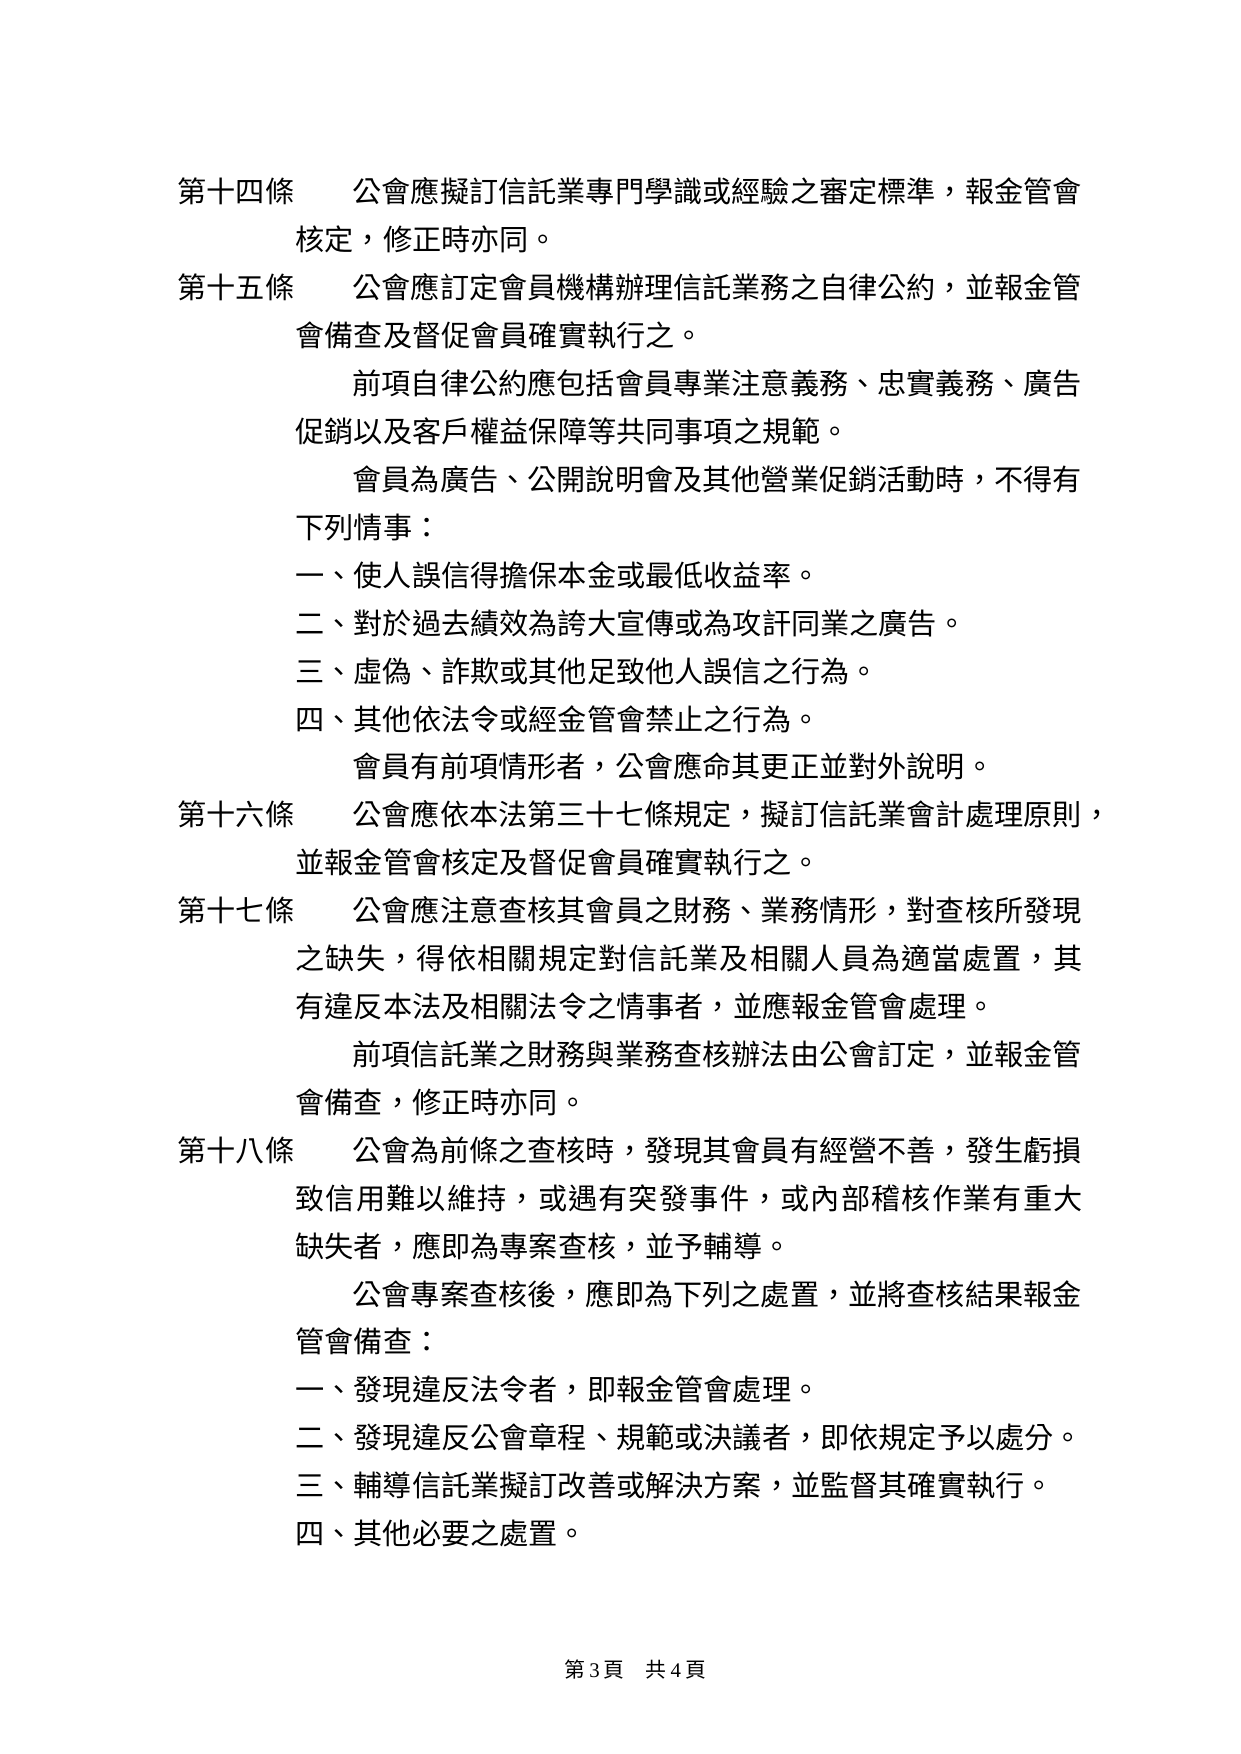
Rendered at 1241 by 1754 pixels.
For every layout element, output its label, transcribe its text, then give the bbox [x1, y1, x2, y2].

text 公會專案查核後，應即為下列之處置，並將查核結果報金管會備查： [177, 1267, 1082, 1362]
text 前項信託業之財務與業務查核辦法由公會訂定，並報金管會備查，修正時亦同。 [177, 1027, 1082, 1123]
text 第十四條 公會應擬訂信託業專門學識或經驗之審定標準，報金管會核定，修正時亦同。 [177, 164, 1082, 260]
text 前項自律公約應包括會員專業注意義務、忠實義務、廣告促銷以及客戶權益保障等共同事項之規範。 [177, 356, 1082, 452]
text 第十五條 公會應訂定會員機構辦理信託業務之自律公約，並報金管會備查及督促會員確實執行之。 [177, 260, 1082, 356]
text 二、對於過去績效為誇大宣傳或為攻訐同業之廣告。 [295, 596, 1082, 644]
text 三、輔導信託業擬訂改善或解決方案，並監督其確實執行。 [265, 1458, 1082, 1506]
text 三、虛偽、詐欺或其他足致他人誤信之行為。 [295, 644, 1082, 692]
text 會員為廣告、公開說明會及其他營業促銷活動時，不得有下列情事： [177, 452, 1082, 548]
text 二、發現違反公會章程、規範或決議者，即依規定予以處分。 [295, 1410, 1082, 1458]
text 會員有前項情形者，公會應命其更正並對外說明。 [177, 739, 1082, 787]
text 第十七條 公會應注意查核其會員之財務、業務情形，對查核所發現之缺失，得依相關規定對信託業及相關人員為適當處置，其 有違反本法及相關法令之情事者，並應報金管會處理。 [177, 883, 1082, 1027]
text 第十六條 公會應依本法第三十七條規定，擬訂信託業會計處理原則，並報金管會核定及督促會員確實執行之。 [177, 787, 1082, 883]
text 一、發現違反法令者，即報金管會處理。 [265, 1362, 1082, 1410]
text 四、其他依法令或經金管會禁止之行為。 [295, 692, 1082, 739]
text 一、使人誤信得擔保本金或最低收益率。 [295, 548, 1082, 596]
text 第十八條 公會為前條之查核時，發現其會員有經營不善，發生虧損致信用難以維持，或遇有突發事件，或內部稽核作業有重大缺失者，應即為專案查核，並予輔導。 [177, 1123, 1082, 1267]
text 四、其他必要之處置。 [265, 1506, 1082, 1554]
